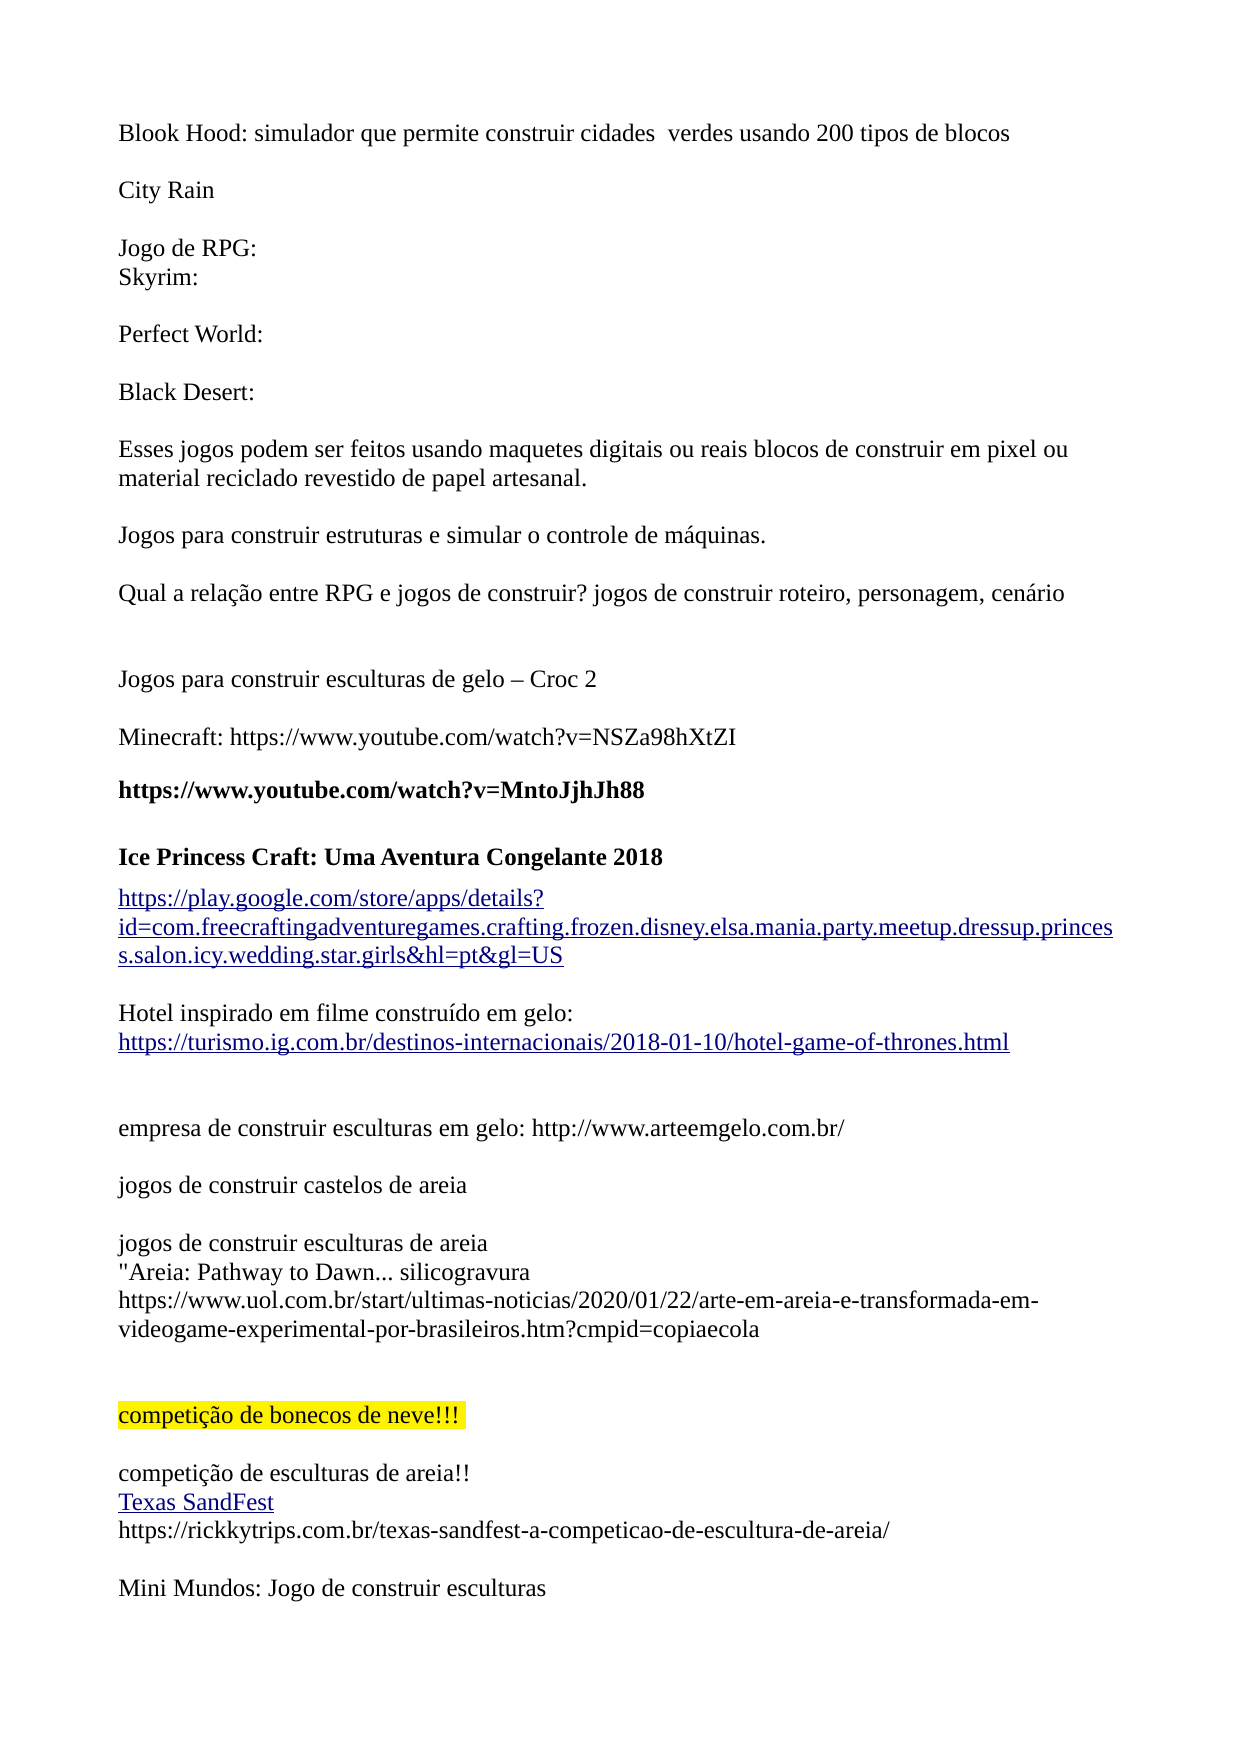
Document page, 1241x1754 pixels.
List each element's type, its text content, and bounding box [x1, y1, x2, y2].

text Qual a relação entre RPG e jogos de construir? jogos de construir roteiro, personagem, cenário [118, 578, 1122, 607]
text Skyrim: [118, 262, 1122, 291]
text empresa de construir esculturas em gelo: http://www.arteemgelo.com.br/ [118, 1113, 1122, 1142]
subtitle https://www.youtube.com/watch?v=MntoJjhJh88 [118, 776, 1122, 804]
text Perfect World: [118, 319, 1122, 348]
text "Areia: Pathway to Dawn... silicogravura [118, 1257, 1122, 1286]
text https://rickkytrips.com.br/texas-sandfest-a-competicao-de-escultura-de-areia/ [118, 1516, 1122, 1544]
text Mini Mundos: Jogo de construir esculturas [118, 1573, 1122, 1602]
text https://www.uol.com.br/start/ultimas-noticias/2020/01/22/arte-em-areia-e-transformada-em-videogame-experimental-por-brasileiros.htm?cmpid=copiaecola [118, 1286, 1122, 1343]
text Hotel inspirado em filme construído em gelo: https://turismo.ig.com.br/destinos-internacionais/2018-01-10/hotel-game-of-thrones.html [118, 998, 1122, 1056]
text competição de bonecos de neve!!! [118, 1401, 1122, 1429]
text jogos de construir castelos de areia [118, 1171, 1122, 1199]
text Jogo de RPG: [118, 233, 1122, 262]
text jogos de construir esculturas de areia [118, 1228, 1122, 1257]
text Texas SandFest [118, 1487, 1122, 1516]
text Minecraft: https://www.youtube.com/watch?v=NSZa98hXtZI [118, 722, 1122, 751]
text competição de esculturas de areia!! [118, 1458, 1122, 1487]
text Jogos para construir estruturas e simular o controle de máquinas. [118, 521, 1122, 549]
text https://play.google.com/store/apps/details?id=com.freecraftingadventuregames.crafting.frozen.disney.elsa.mania.party.meetup.dressup.princess.salon.icy.wedding.star.girls&hl=pt&gl=US [118, 883, 1122, 969]
text Jogos para construir esculturas de gelo – Croc 2 [118, 664, 1122, 693]
subtitle Ice Princess Craft: Uma Aventura Congelante 2018 [118, 842, 1122, 871]
text Esses jogos podem ser feitos usando maquetes digitais ou reais blocos de construir em pixel ou material reciclado revestido de papel artesanal. [118, 434, 1122, 492]
text Black Desert: [118, 377, 1122, 406]
text City Rain [118, 176, 1122, 204]
text Blook Hood: simulador que permite construir cidades verdes usando 200 tipos de blocos [118, 118, 1122, 147]
